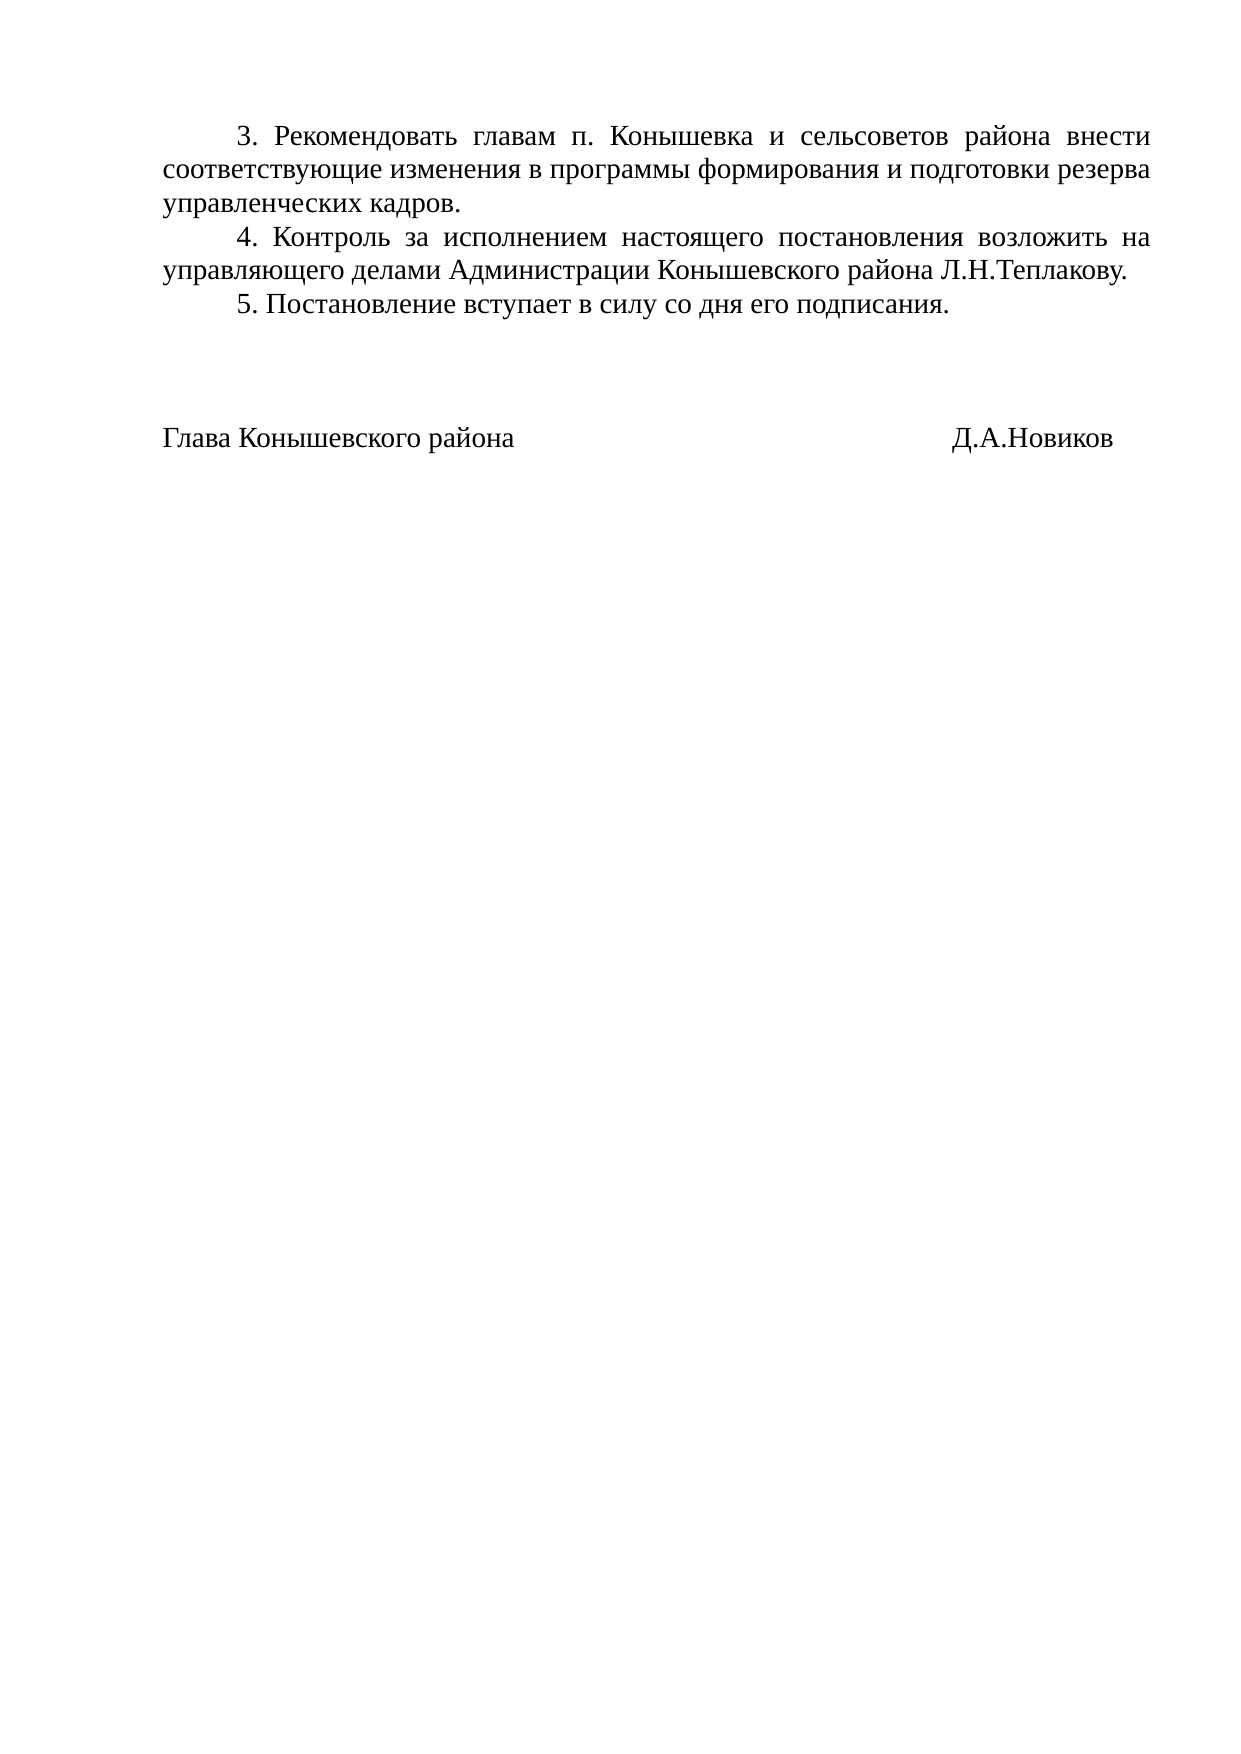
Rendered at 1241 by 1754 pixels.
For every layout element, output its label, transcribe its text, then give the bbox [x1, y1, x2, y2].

text 4. Контроль за исполнением настоящего постановления возложить на управляющего делами Администрации Конышевского района Л.Н.Теплакову. [162, 219, 1151, 286]
text 3. Рекомендовать главам п. Конышевка и сельсоветов района внести соответствующие изменения в программы формирования и подготовки резерва управленческих кадров. [162, 118, 1151, 219]
text Глава Конышевского района Д.А.Новиков [162, 420, 1151, 453]
text 5. Постановление вступает в силу со дня его подписания. [162, 286, 1151, 319]
